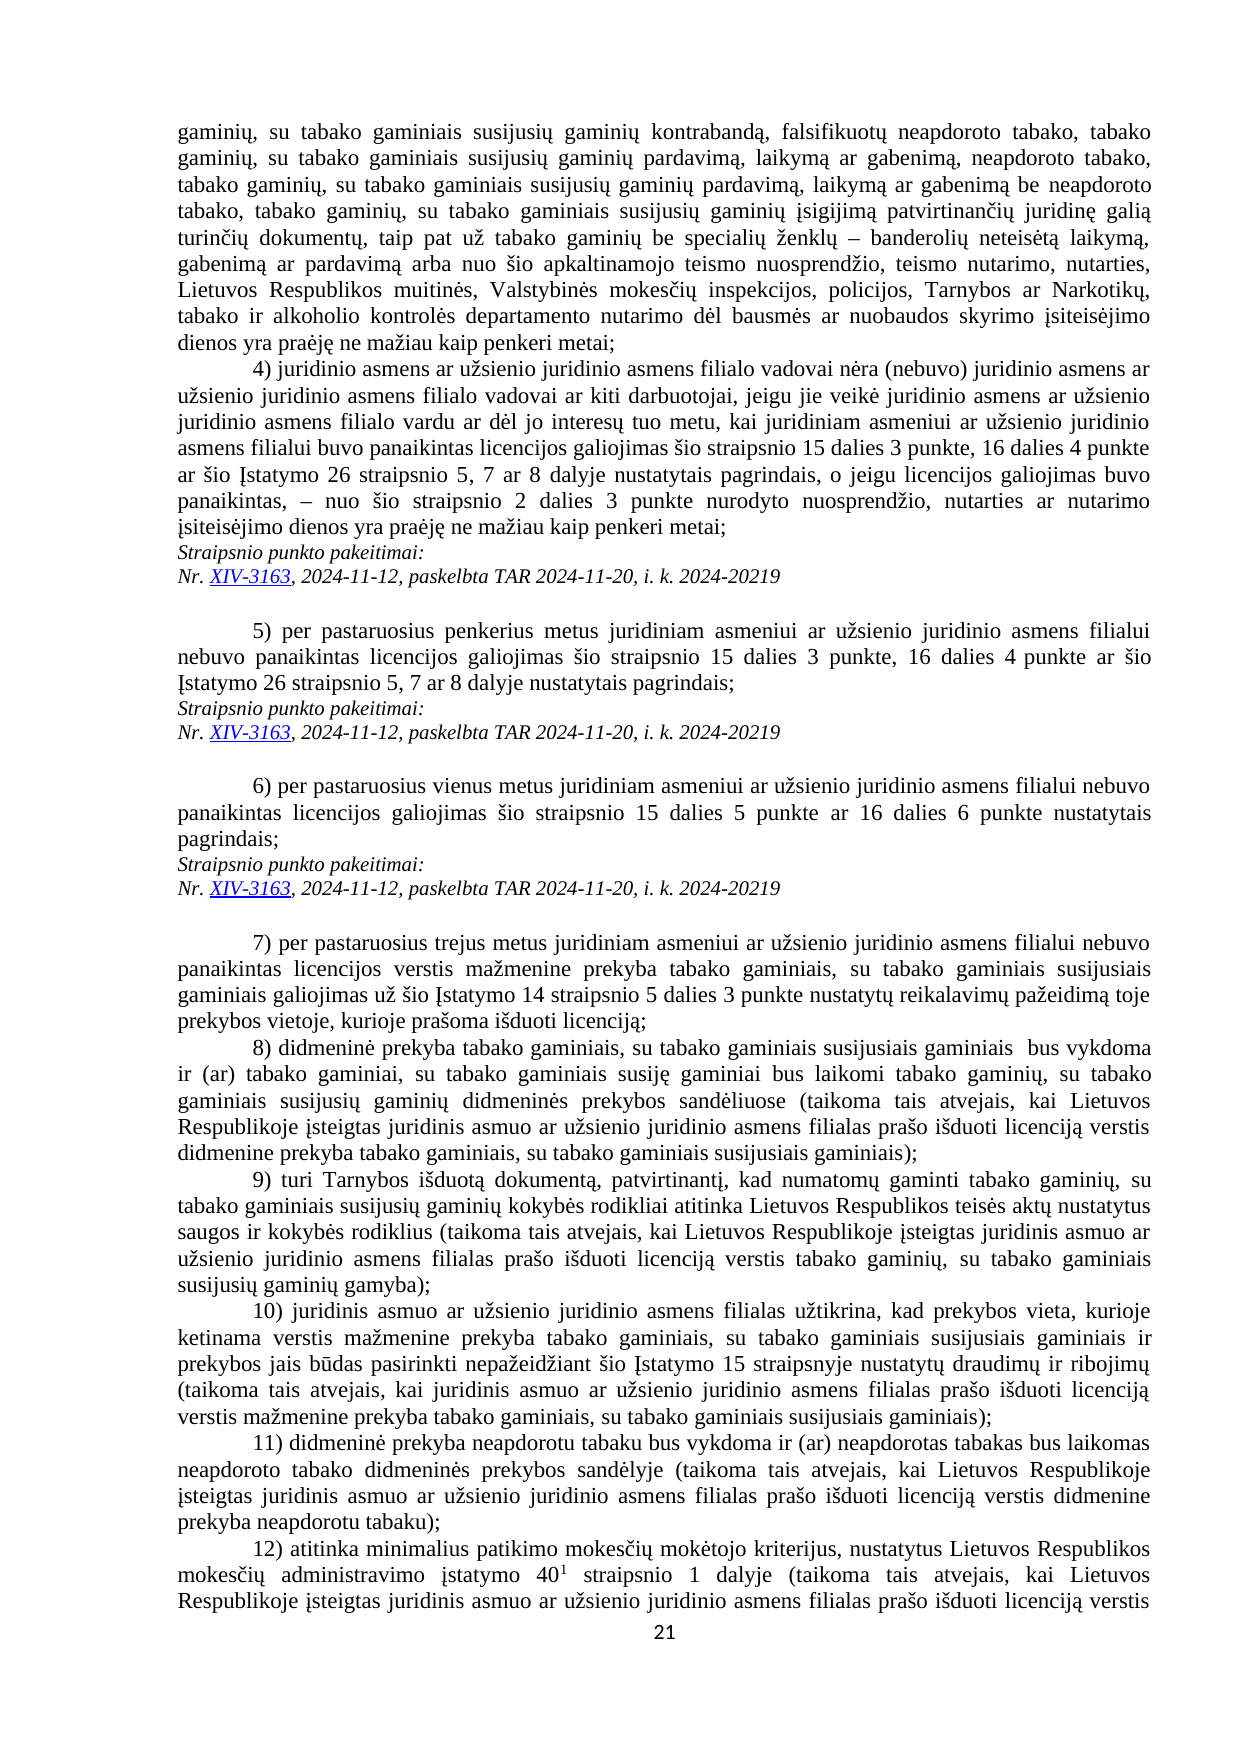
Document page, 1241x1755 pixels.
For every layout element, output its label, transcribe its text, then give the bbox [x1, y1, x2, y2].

text 5) per pastaruosius penkerius metus juridiniam asmeniui ar užsienio juridinio asmens filialui nebuvo panaikintas licencijos galiojimas šio straipsnio 15 dalies 3 punkte, 16 dalies 4 punkte ar šio Įstatymo 26 straipsnio 5, 7 ar 8 dalyje nustatytais pagrindais; [177, 617, 1152, 696]
text Straipsnio punkto pakeitimai: [177, 696, 1152, 720]
text 9) turi Tarnybos išduotą dokumentą, patvirtinantį, kad numatomų gaminti tabako gaminių, su tabako gaminiais susijusių gaminių kokybės rodikliai atitinka Lietuvos Respublikos teisės aktų nustatytus saugos ir kokybės rodiklius (taikoma tais atvejais, kai Lietuvos Respublikoje įsteigtas juridinis asmuo ar užsienio juridinio asmens filialas prašo išduoti licenciją verstis tabako gaminių, su tabako gaminiais susijusių gaminių gamyba); [177, 1166, 1152, 1297]
text Straipsnio punkto pakeitimai: [177, 852, 1152, 876]
text Nr. XIV-3163, 2024-11-12, paskelbta TAR 2024-11-20, i. k. 2024-20219 [177, 564, 1152, 588]
text 4) juridinio asmens ar užsienio juridinio asmens filialo vadovai nėra (nebuvo) juridinio asmens ar užsienio juridinio asmens filialo vadovai ar kiti darbuotojai, jeigu jie veikė juridinio asmens ar užsienio juridinio asmens filialo vardu ar dėl jo interesų tuo metu, kai juridiniam asmeniui ar užsienio juridinio asmens filialui buvo panaikintas licencijos galiojimas šio straipsnio 15 dalies 3 punkte, 16 dalies 4 punkte ar šio Įstatymo 26 straipsnio 5, 7 ar 8 dalyje nustatytais pagrindais, o jeigu licencijos galiojimas buvo panaikintas, – nuo šio straipsnio 2 dalies 3 punkte nurodyto nuosprendžio, nutarties ar nutarimo įsiteisėjimo dienos yra praėję ne mažiau kaip penkeri metai; [177, 355, 1152, 540]
text Nr. XIV-3163, 2024-11-12, paskelbta TAR 2024-11-20, i. k. 2024-20219 [177, 720, 1152, 744]
text gaminių, su tabako gaminiais susijusių gaminių kontrabandą, falsifikuotų neapdoroto tabako, tabako gaminių, su tabako gaminiais susijusių gaminių pardavimą, laikymą ar gabenimą, neapdoroto tabako, tabako gaminių, su tabako gaminiais susijusių gaminių pardavimą, laikymą ar gabenimą be neapdoroto tabako, tabako gaminių, su tabako gaminiais susijusių gaminių įsigijimą patvirtinančių juridinę galią turinčių dokumentų, taip pat už tabako gaminių be specialių ženklų – banderolių neteisėtą laikymą, gabenimą ar pardavimą arba nuo šio apkaltinamojo teismo nuosprendžio, teismo nutarimo, nutarties, Lietuvos Respublikos muitinės, Valstybinės mokesčių inspekcijos, policijos, Tarnybos ar Narkotikų, tabako ir alkoholio kontrolės departamento nutarimo dėl bausmės ar nuobaudos skyrimo įsiteisėjimo dienos yra praėję ne mažiau kaip penkeri metai; [177, 118, 1152, 355]
text 7) per pastaruosius trejus metus juridiniam asmeniui ar užsienio juridinio asmens filialui nebuvo panaikintas licencijos verstis mažmenine prekyba tabako gaminiais, su tabako gaminiais susijusiais gaminiais galiojimas už šio Įstatymo 14 straipsnio 5 dalies 3 punkte nustatytų reikalavimų pažeidimą toje prekybos vietoje, kurioje prašoma išduoti licenciją; [177, 928, 1152, 1034]
text 10) juridinis asmuo ar užsienio juridinio asmens filialas užtikrina, kad prekybos vieta, kurioje ketinama verstis mažmenine prekyba tabako gaminiais, su tabako gaminiais susijusiais gaminiais ir prekybos jais būdas pasirinkti nepažeidžiant šio Įstatymo 15 straipsnyje nustatytų draudimų ir ribojimų (taikoma tais atvejais, kai juridinis asmuo ar užsienio juridinio asmens filialas prašo išduoti licenciją verstis mažmenine prekyba tabako gaminiais, su tabako gaminiais susijusiais gaminiais); [177, 1297, 1152, 1429]
text 11) didmeninė prekyba neapdorotu tabaku bus vykdoma ir (ar) neapdorotas tabakas bus laikomas neapdoroto tabako didmeninės prekybos sandėlyje (taikoma tais atvejais, kai Lietuvos Respublikoje įsteigtas juridinis asmuo ar užsienio juridinio asmens filialas prašo išduoti licenciją verstis didmenine prekyba neapdorotu tabaku); [177, 1429, 1152, 1535]
text 12) atitinka minimalius patikimo mokesčių mokėtojo kriterijus, nustatytus Lietuvos Respublikos mokesčių administravimo įstatymo 401 straipsnio 1 dalyje (taikoma tais atvejais, kai Lietuvos Respublikoje įsteigtas juridinis asmuo ar užsienio juridinio asmens filialas prašo išduoti licenciją verstis [177, 1535, 1152, 1614]
text Straipsnio punkto pakeitimai: [177, 540, 1152, 564]
text Nr. XIV-3163, 2024-11-12, paskelbta TAR 2024-11-20, i. k. 2024-20219 [177, 876, 1152, 900]
text 6) per pastaruosius vienus metus juridiniam asmeniui ar užsienio juridinio asmens filialui nebuvo panaikintas licencijos galiojimas šio straipsnio 15 dalies 5 punkte ar 16 dalies 6 punkte nustatytais pagrindais; [177, 773, 1152, 852]
text 8) didmeninė prekyba tabako gaminiais, su tabako gaminiais susijusiais gaminiais bus vykdoma ir (ar) tabako gaminiai, su tabako gaminiais susiję gaminiai bus laikomi tabako gaminių, su tabako gaminiais susijusių gaminių didmeninės prekybos sandėliuose (taikoma tais atvejais, kai Lietuvos Respublikoje įsteigtas juridinis asmuo ar užsienio juridinio asmens filialas prašo išduoti licenciją verstis didmenine prekyba tabako gaminiais, su tabako gaminiais susijusiais gaminiais); [177, 1034, 1152, 1166]
